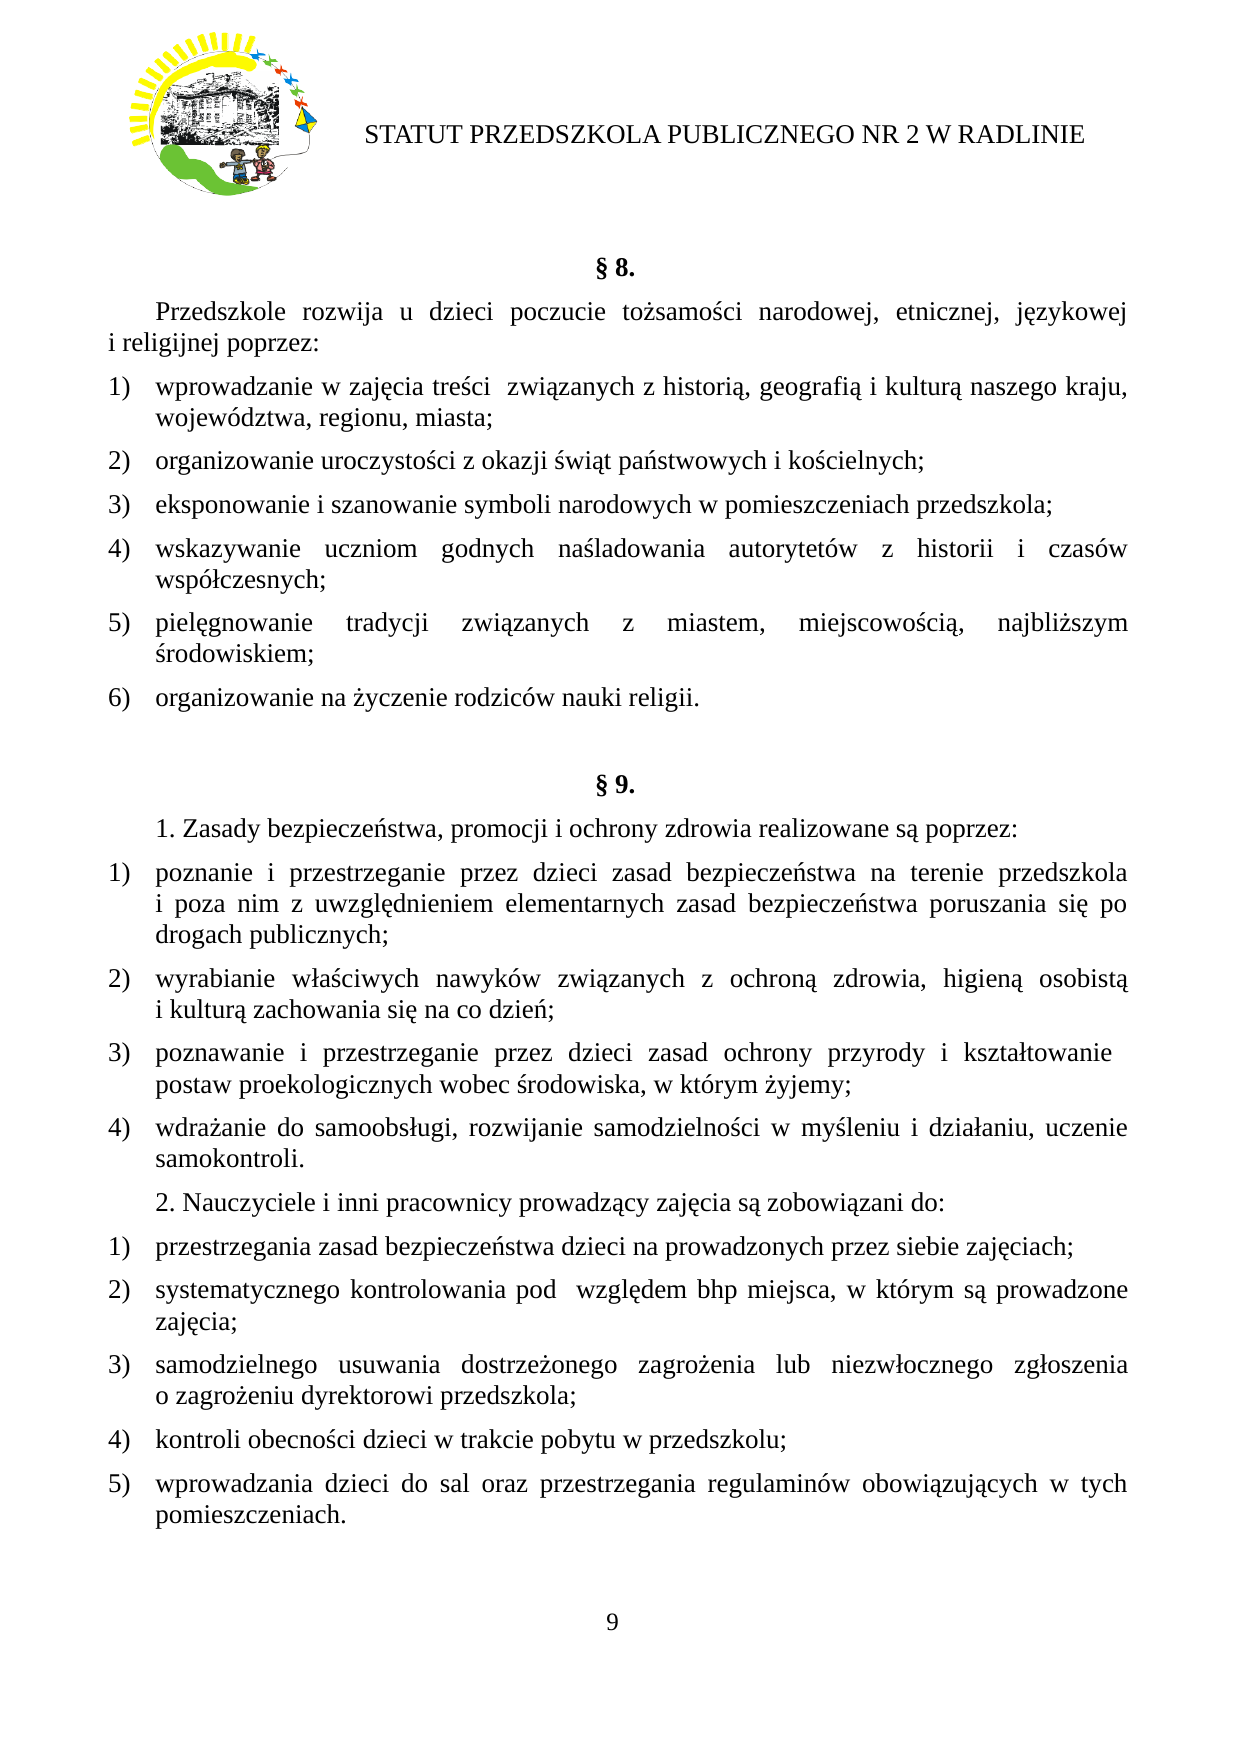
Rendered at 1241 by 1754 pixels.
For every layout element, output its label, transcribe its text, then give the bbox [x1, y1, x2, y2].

text 3) eksponowanie i szanowanie symboli narodowych w pomieszczeniach przedszkola; [108, 488, 1129, 519]
list 4) wdrażanie do samoobsługi, rozwijanie samodzielności w myśleniu i działaniu, uczenie samokontroli. [108, 1111, 1129, 1174]
text § 8. [108, 251, 1129, 282]
text 1) wprowadzanie w zajęcia treści związanych z historią, geografią i kulturą naszego kraju, województwa, regionu, miasta; [108, 369, 1129, 432]
list § 9. [108, 768, 1129, 800]
text 2) organizowanie uroczystości z okazji świąt państwowych i kościelnych; [108, 444, 1129, 476]
list przestrzegania zasad bezpieczeństwa dzieci na prowadzonych przez siebie zajęciach; [108, 1230, 1129, 1261]
list 1) poznanie i przestrzeganie przez dzieci zasad bezpieczeństwa na terenie przedszkola i poza nim z uwzględnieniem elementarnych zasad bezpieczeństwa poruszania się po drogach publicznych; [108, 856, 1129, 949]
text 5) pielęgnowanie tradycji związanych z miastem, miejscowością, najbliższym środowiskiem; [108, 606, 1129, 669]
list 5) wprowadzania dzieci do sal oraz przestrzegania regulaminów obowiązujących w tych pomieszczeniach. [108, 1467, 1129, 1560]
list 4) kontroli obecności dzieci w trakcie pobytu w przedszkolu; [108, 1423, 1129, 1454]
list 3) samodzielnego usuwania dostrzeżonego zagrożenia lub niezwłocznego zgłoszenia o zagrożeniu dyrektorowi przedszkola; [108, 1348, 1129, 1411]
list 2) systematycznego kontrolowania pod względem bhp miejsca, w którym są prowadzone zajęcia; [108, 1273, 1129, 1336]
list 2) wyrabianie właściwych nawyków związanych z ochroną zdrowia, higieną osobistą i kulturą zachowania się na co dzień; [108, 962, 1129, 1024]
list 2. Nauczyciele i inni pracownicy prowadzący zajęcia są zobowiązani do: [108, 1186, 1129, 1217]
text 6) organizowanie na życzenie rodziców nauki religii. [108, 681, 1129, 712]
list 3) poznawanie i przestrzeganie przez dzieci zasad ochrony przyrody i kształtowanie postaw proekologicznych wobec środowiska, w którym żyjemy; [108, 1037, 1129, 1099]
list 1. Zasady bezpieczeństwa, promocji i ochrony zdrowia realizowane są poprzez: [108, 812, 1129, 843]
text Przedszkole rozwija u dzieci poczucie tożsamości narodowej, etnicznej, językowej i religijnej poprzez: [108, 295, 1129, 357]
text 4) wskazywanie uczniom godnych naśladowania autorytetów z historii i czasów współczesnych; [108, 532, 1129, 594]
